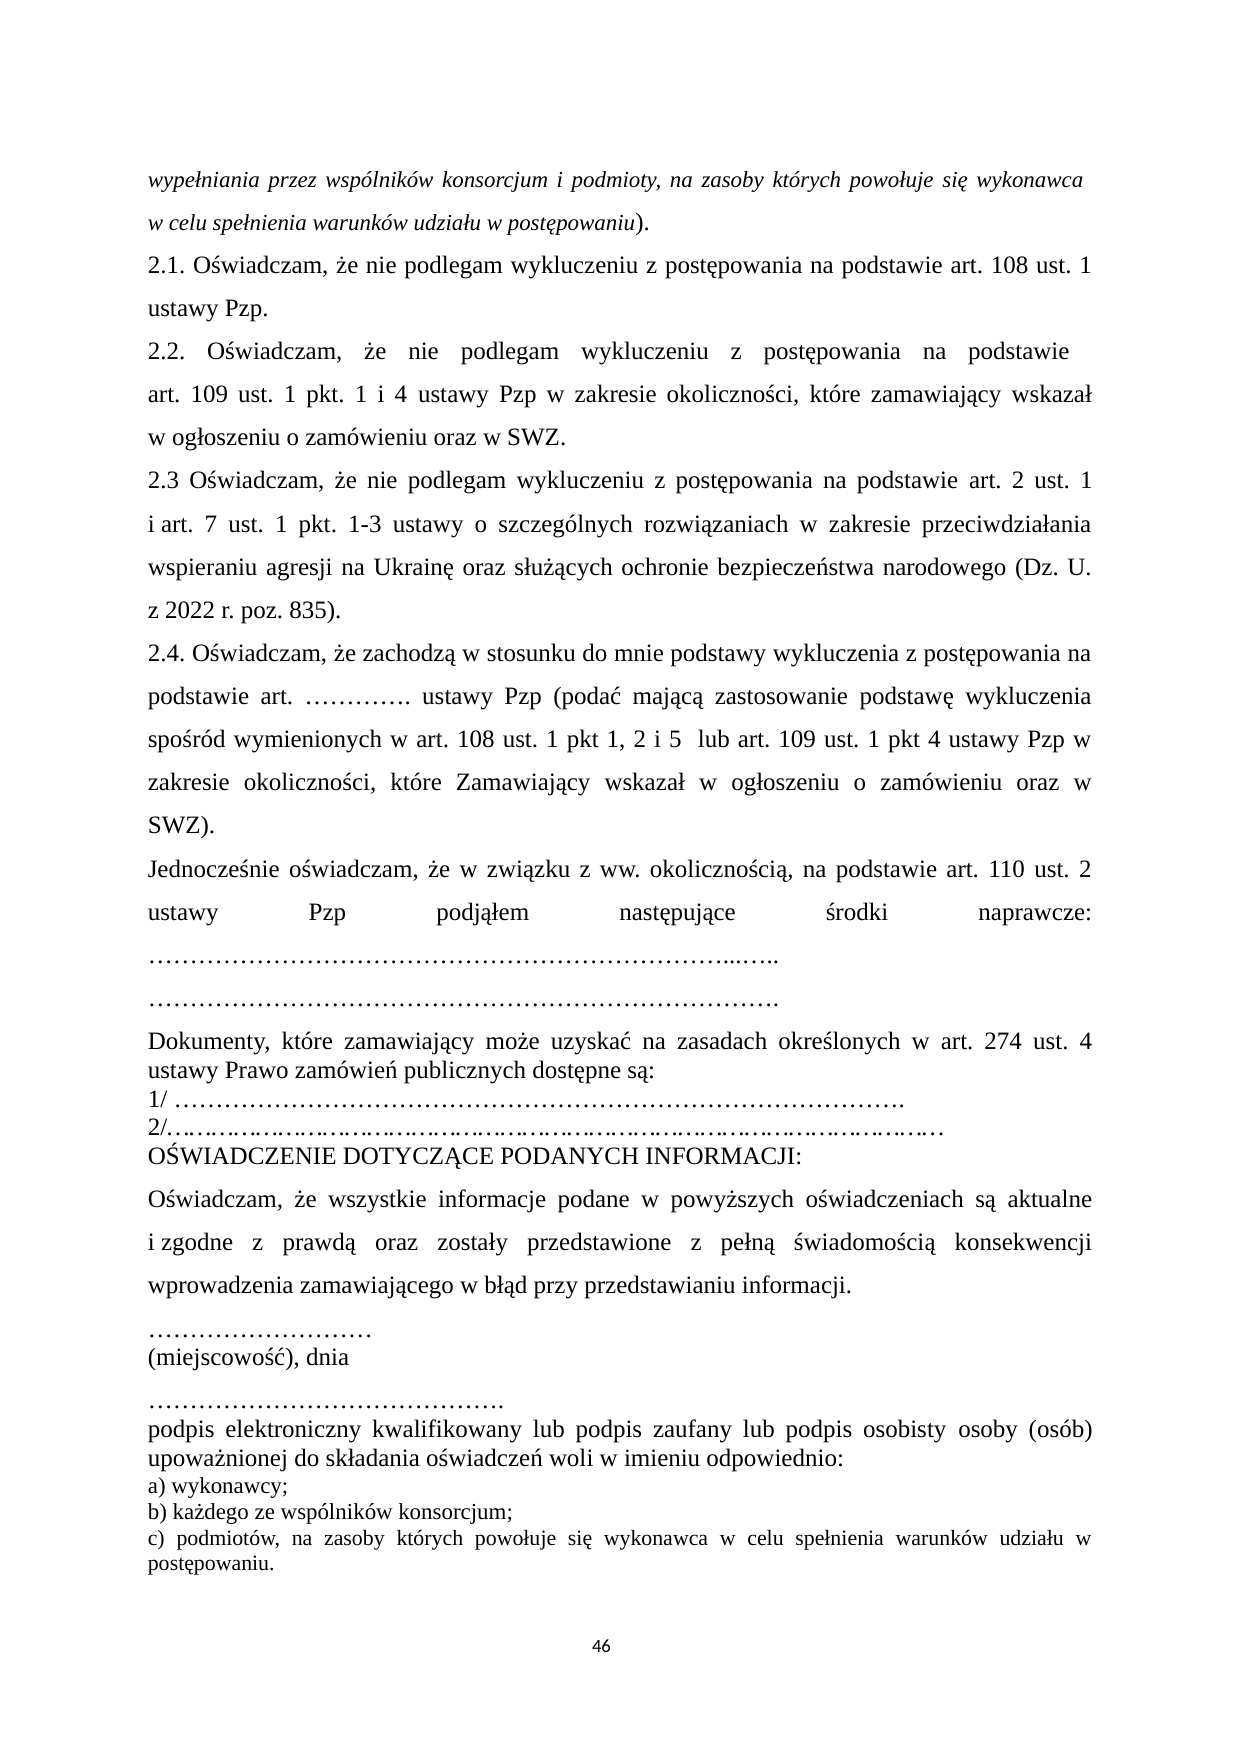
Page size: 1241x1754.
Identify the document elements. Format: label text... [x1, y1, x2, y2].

text ……………………………………. [148, 1386, 1093, 1414]
text Jednocześnie oświadczam, że w związku z ww. okolicznością, na podstawie art. 110 ust. 2 ustawy Pzp podjąłem następujące środki naprawcze: ……………………………………………………………...….. [148, 854, 1093, 969]
text ……………………… [148, 1314, 1093, 1342]
text 2.3 Oświadczam, że nie podlegam wykluczeniu z postępowania na podstawie art. 2 ust. 1 i art. 7 ust. 1 pkt. 1-3 ustawy o szczególnych rozwiązaniach w zakresie przeciwdziałania wspieraniu agresji na Ukrainę oraz służących ochronie bezpieczeństwa narodowego (Dz. U. z 2022 r. poz. 835). [148, 466, 1093, 624]
text Oświadczam, że wszystkie informacje podane w powyższych oświadczeniach są aktualne i zgodne z prawdą oraz zostały przedstawione z pełną świadomością konsekwencji wprowadzenia zamawiającego w błąd przy przedstawianiu informacji. [148, 1184, 1093, 1299]
text 2/…………………………………………………………………………………………… [148, 1112, 1093, 1141]
text …………………………………………………………………. [148, 983, 1093, 1012]
text a) wykonawcy; [148, 1472, 1093, 1498]
text wypełniania przez wspólników konsorcjum i podmioty, na zasoby których powołuje się wykonawca w celu spełnienia warunków udziału w postępowaniu). [148, 166, 1093, 236]
text OŚWIADCZENIE DOTYCZĄCE PODANYCH INFORMACJI: [148, 1141, 1093, 1170]
text (miejscowość), dnia [148, 1342, 1093, 1371]
text 2.1. Oświadczam, że nie podlegam wykluczeniu z postępowania na podstawie art. 108 ust. 1 ustawy Pzp. [148, 250, 1093, 322]
text c) podmiotów, na zasoby których powołuje się wykonawca w celu spełnienia warunków udziału w postępowaniu. [148, 1524, 1093, 1575]
text Dokumenty, które zamawiający może uzyskać na zasadach określonych w art. 274 ust. 4 ustawy Prawo zamówień publicznych dostępne są: [148, 1026, 1093, 1084]
text 1/ ……………………………………………………………………………. [148, 1084, 1093, 1112]
text b) każdego ze wspólników konsorcjum; [148, 1498, 1093, 1524]
text podpis elektroniczny kwalifikowany lub podpis zaufany lub podpis osobisty osoby (osób) upoważnionej do składania oświadczeń woli w imieniu odpowiednio: [148, 1414, 1093, 1472]
text 2.4. Oświadczam, że zachodzą w stosunku do mnie podstawy wykluczenia z postępowania na podstawie art. …………. ustawy Pzp (podać mającą zastosowanie podstawę wykluczenia spośród wymienionych w art. 108 ust. 1 pkt 1, 2 i 5 lub art. 109 ust. 1 pkt 4 ustawy Pzp w zakresie okoliczności, które Zamawiający wskazał w ogłoszeniu o zamówieniu oraz w SWZ). [148, 638, 1093, 839]
text 2.2. Oświadczam, że nie podlegam wykluczeniu z postępowania na podstawie art. 109 ust. 1 pkt. 1 i 4 ustawy Pzp w zakresie okoliczności, które zamawiający wskazał w ogłoszeniu o zamówieniu oraz w SWZ. [148, 336, 1093, 451]
